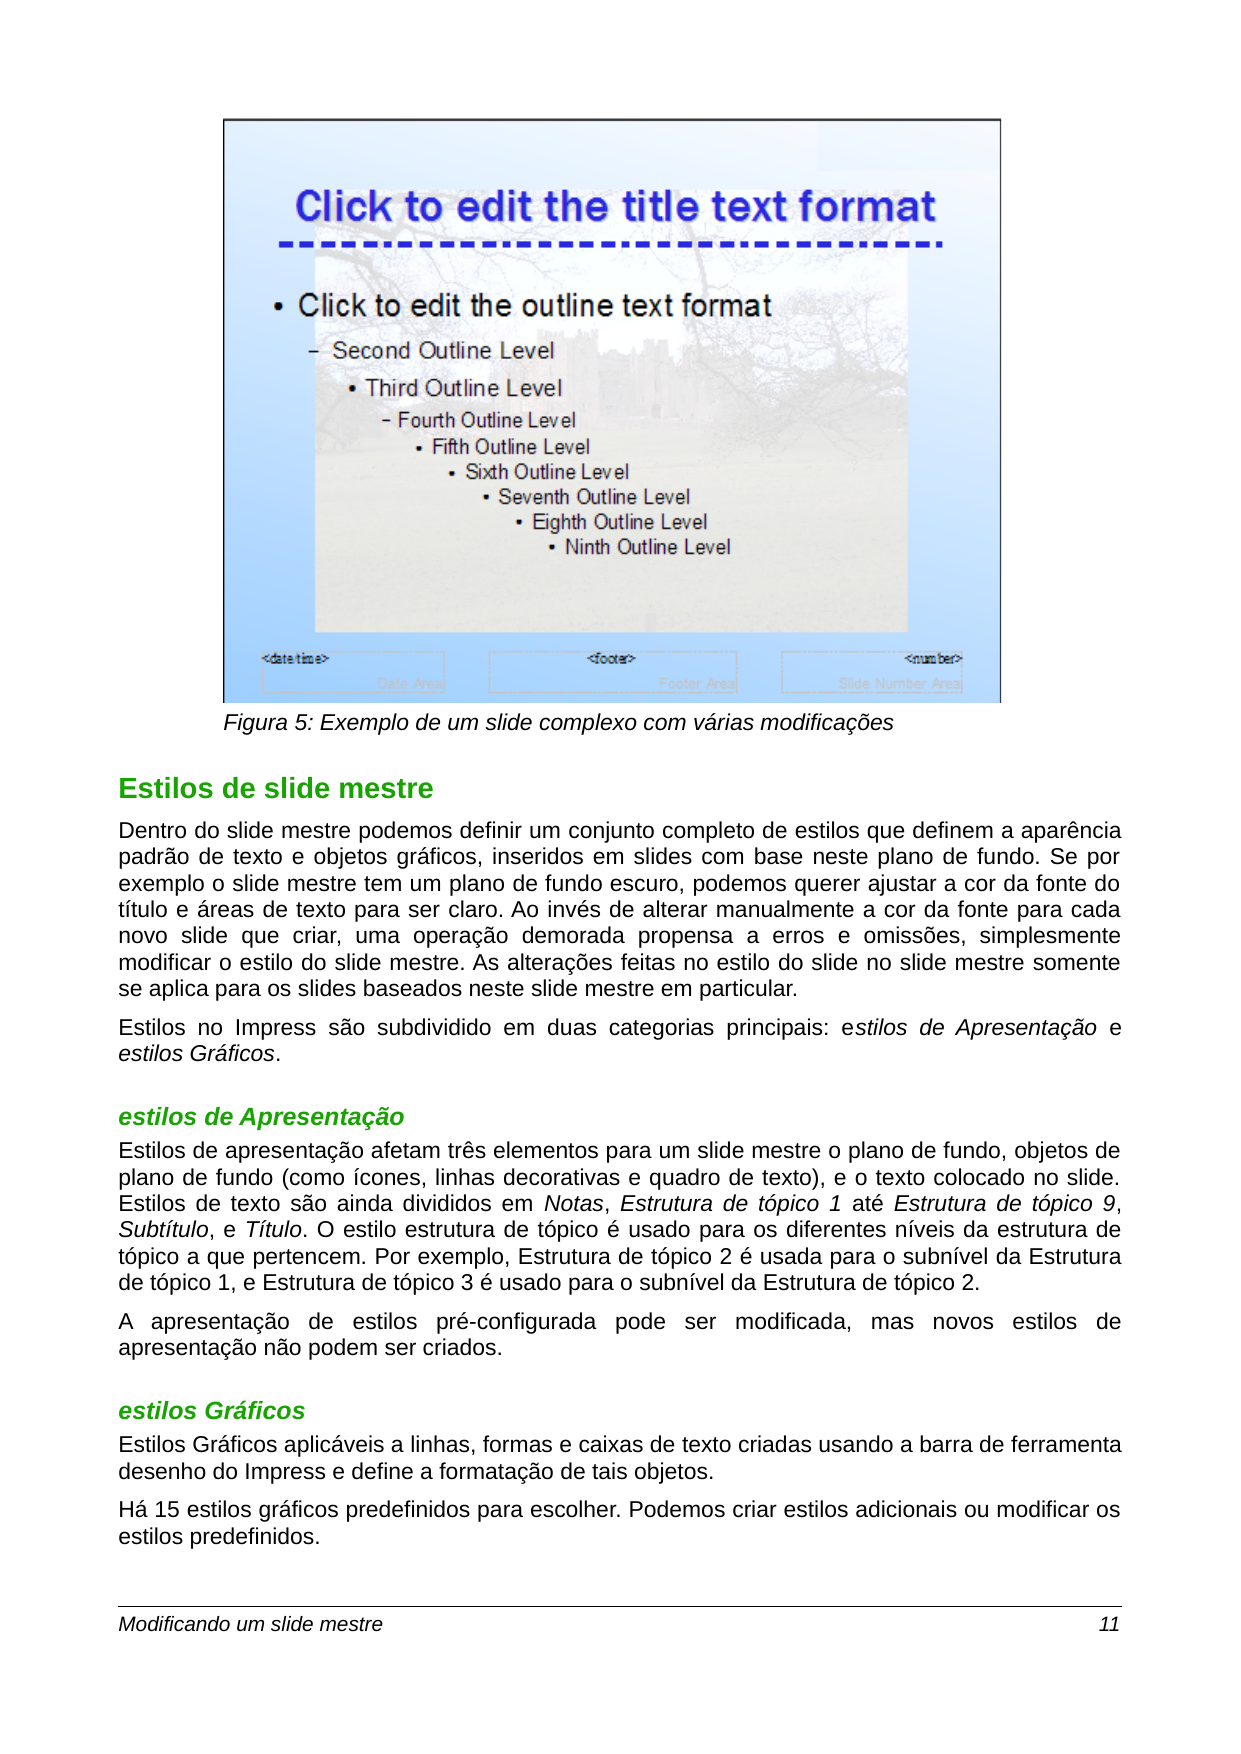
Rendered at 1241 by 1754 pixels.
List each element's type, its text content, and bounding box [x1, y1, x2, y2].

text Estilos de apresentação afetam três elementos para um slide mestre o plano de fundo, objetos de plano de fundo (como ícones, linhas decorativas e quadro de texto), e o texto colocado no slide. Estilos de texto são ainda divididos em Notas, Estrutura de tópico 1 até Estrutura de tópico 9, Subtítulo, e Título. O estilo estrutura de tópico é usado para os diferentes níveis da estrutura de tópico a que pertencem. Por exemplo, Estrutura de tópico 2 é usada para o subnível da Estrutura de tópico 1, e Estrutura de tópico 3 é usado para o subnível da Estrutura de tópico 2. [118, 1137, 1122, 1295]
text Estilos no Impress são subdividido em duas categorias principais: estilos de Apresentação e estilos Gráficos. [118, 1014, 1122, 1066]
text Dentro do slide mestre podemos definir um conjunto completo de estilos que definem a aparência padrão de texto e objetos gráficos, inseridos em slides com base neste plano de fundo. Se por exemplo o slide mestre tem um plano de fundo escuro, podemos querer ajustar a cor da fonte do título e áreas de texto para ser claro. Ao invés de alterar manualmente a cor da fonte para cada novo slide que criar, uma operação demorada propensa a erros e omissões, simplesmente modificar o estilo do slide mestre. As alterações feitas no estilo do slide no slide mestre somente se aplica para os slides baseados neste slide mestre em particular. [118, 817, 1122, 1001]
text Figura 5: Exemplo de um slide complexo com várias modificações [223, 709, 1017, 735]
subtitle estilos Gráficos [118, 1396, 1122, 1425]
picture [223, 118, 1002, 703]
subtitle Estilos de slide mestre [118, 771, 1122, 804]
text A apresentação de estilos pré-configurada pode ser modificada, mas novos estilos de apresentação não podem ser criados. [118, 1308, 1122, 1361]
subtitle estilos de Apresentação [118, 1102, 1122, 1131]
text Há 15 estilos gráficos predefinidos para escolher. Podemos criar estilos adicionais ou modificar os estilos predefinidos. [118, 1496, 1122, 1549]
text Estilos Gráficos aplicáveis a linhas, formas e caixas de texto criadas usando a barra de ferramenta desenho do Impress e define a formatação de tais objetos. [118, 1431, 1122, 1484]
